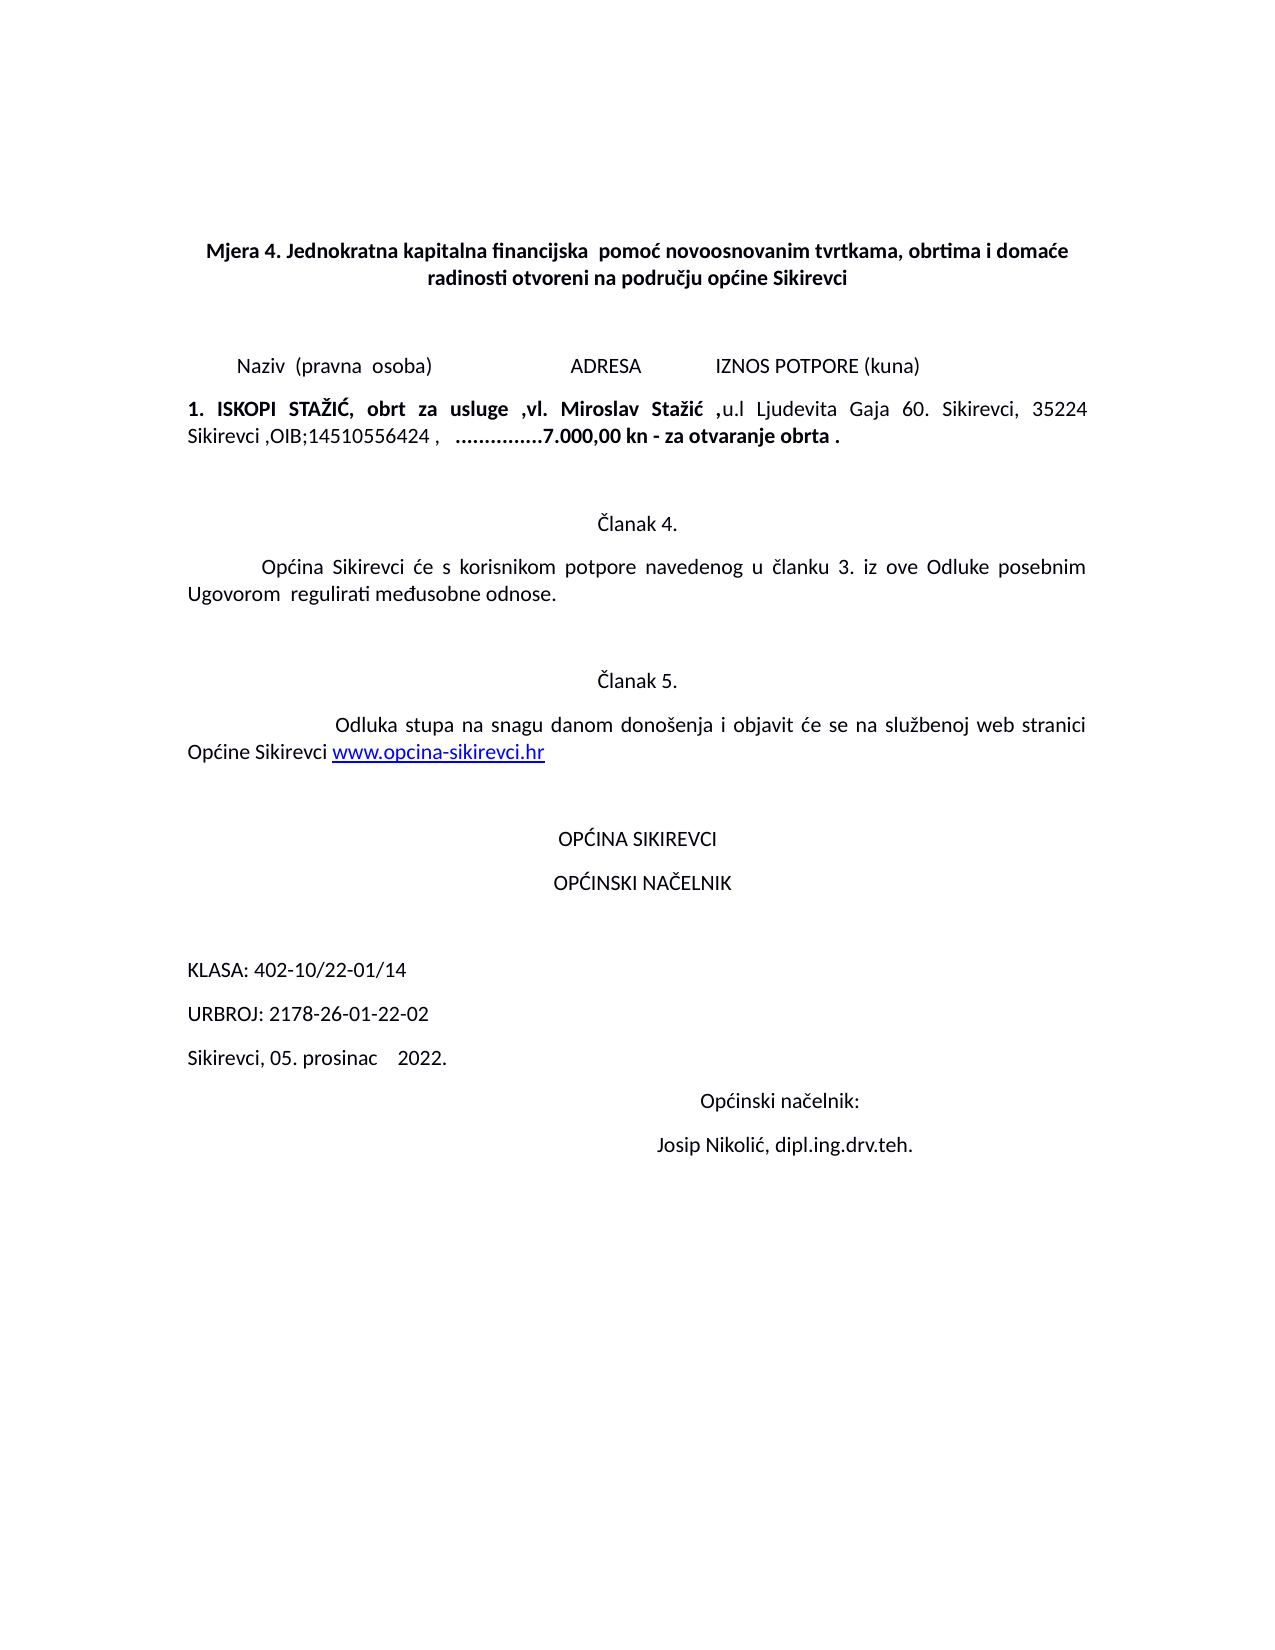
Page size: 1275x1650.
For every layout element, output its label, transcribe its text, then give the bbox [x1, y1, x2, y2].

text OPĆINA SIKIREVCI [187, 825, 1087, 852]
text KLASA: 402-10/22-01/14 [187, 956, 1087, 983]
text URBROJ: 2178-26-01-22-02 [187, 1000, 1087, 1027]
text Sikirevci, 05. prosinac 2022. [187, 1043, 1087, 1071]
text Općinski načelnik: [482, 1087, 1087, 1114]
text Josip Nikolić, dipl.ing.drv.teh. [482, 1131, 1087, 1158]
text 1. ISKOPI STAŽIĆ, obrt za usluge ,vl. Miroslav Stažić ,u.l Ljudevita Gaja 60. Sikirevci, 35224 Sikirevci ,OIB;14510556424 , ...............7.000,00 kn - za otvaranje obrta . [187, 395, 1087, 449]
text Općina Sikirevci će s korisnikom potpore navedenog u članku 3. iz ove Odluke posebnim Ugovorom regulirati međusobne odnose. [187, 553, 1087, 607]
text Odluka stupa na snagu danom donošenja i objavit će se na službenoj web stranici Općine Sikirevci www.opcina-sikirevci.hr [187, 711, 1087, 765]
text Mjera 4. Jednokratna kapitalna financijska pomoć novoosnovanim tvrtkama, obrtima i domaće radinosti otvoreni na području općine Sikirevci [187, 237, 1087, 291]
text Članak 4. [187, 509, 1087, 536]
text Članak 5. [187, 667, 1087, 694]
text OPĆINSKI NAČELNIK [187, 869, 1087, 896]
text Naziv (pravna osoba) ADRESA IZNOS POTPORE (kuna) [187, 352, 1087, 378]
